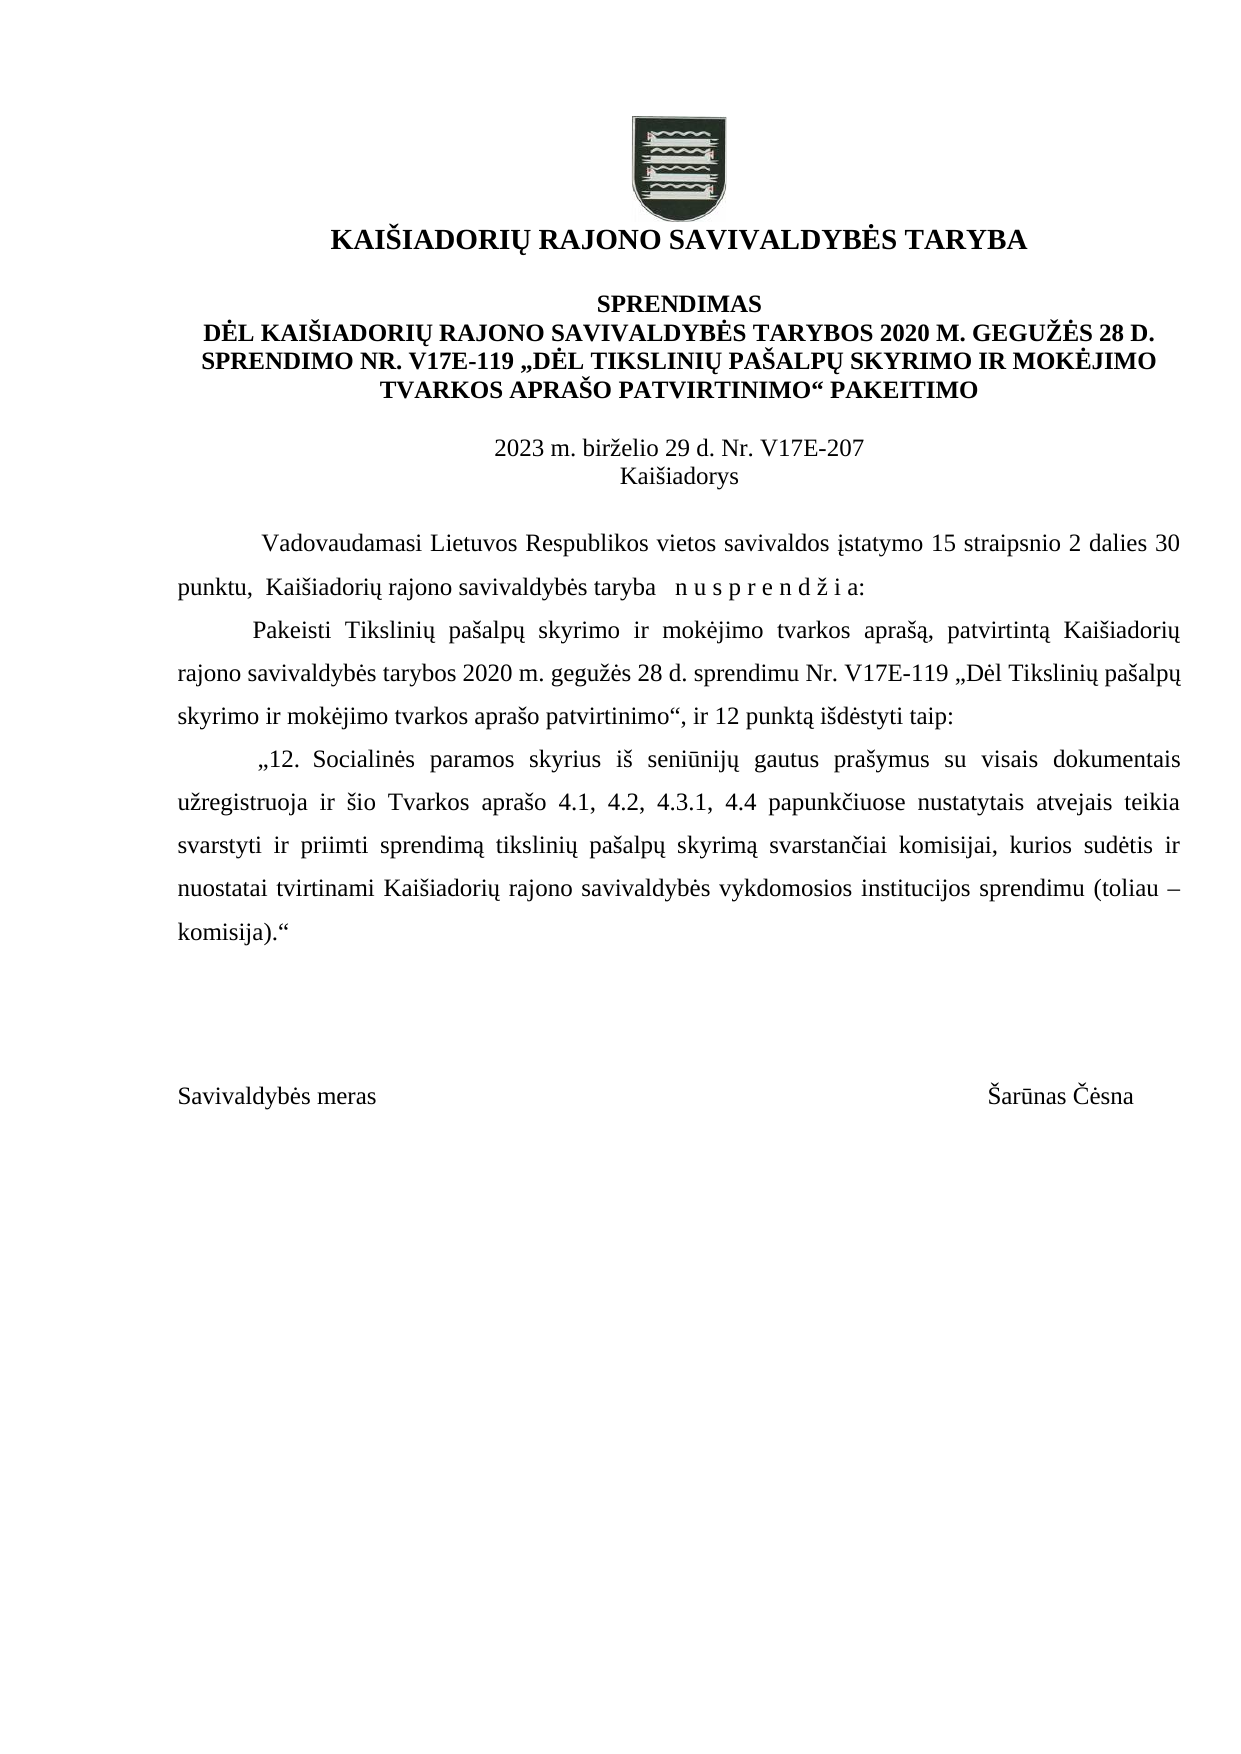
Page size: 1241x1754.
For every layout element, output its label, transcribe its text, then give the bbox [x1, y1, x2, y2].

text Savivaldybės meras Šarūnas Čėsna [177, 1072, 1181, 1110]
text Vadovaudamasi Lietuvos Respublikos vietos savivaldos įstatymo 15 straipsnio 2 dalies 30 punktu, Kaišiadorių rajono savivaldybės taryba n u s p r e n d ž i a: [177, 528, 1181, 600]
text Pakeisti Tikslinių pašalpų skyrimo ir mokėjimo tvarkos aprašą, patvirtintą Kaišiadorių rajono savivaldybės tarybos 2020 m. gegužės 28 d. sprendimu Nr. V17E-119 „Dėl Tikslinių pašalpų skyrimo ir mokėjimo tvarkos aprašo patvirtinimo“, ir 12 punktą išdėstyti taip: [177, 615, 1181, 730]
text „12. Socialinės paramos skyrius iš seniūnijų gautus prašymus su visais dokumentais užregistruoja ir šio Tvarkos aprašo 4.1, 4.2, 4.3.1, 4.4 papunkčiuose nustatytais atvejais teikia svarstyti ir priimti sprendimą tikslinių pašalpų skyrimą svarstančiai komisijai, kurios sudėtis ir nuostatai tvirtinami Kaišiadorių rajono savivaldybės vykdomosios institucijos sprendimu (toliau – komisija).“ [177, 744, 1181, 945]
text 2023 m. birželio 29 d. Nr. V17E-207 [177, 433, 1181, 461]
text SPRENDIMAS [177, 289, 1181, 318]
text KAIŠIADORIŲ RAJONO SAVIVALDYBĖS TARYBA [177, 222, 1181, 255]
text DĖL KAIŠIADORIŲ RAJONO SAVIVALDYBĖS TARYBOS 2020 M. GEGUŽĖS 28 D. SPRENDIMO NR. V17E-119 „DĖL TIKSLINIŲ PAŠALPŲ SKYRIMO IR MOKĖJIMO TVARKOS APRAŠO PATVIRTINIMO“ PAKEITIMO [177, 318, 1181, 404]
text Kaišiadorys [177, 461, 1181, 490]
